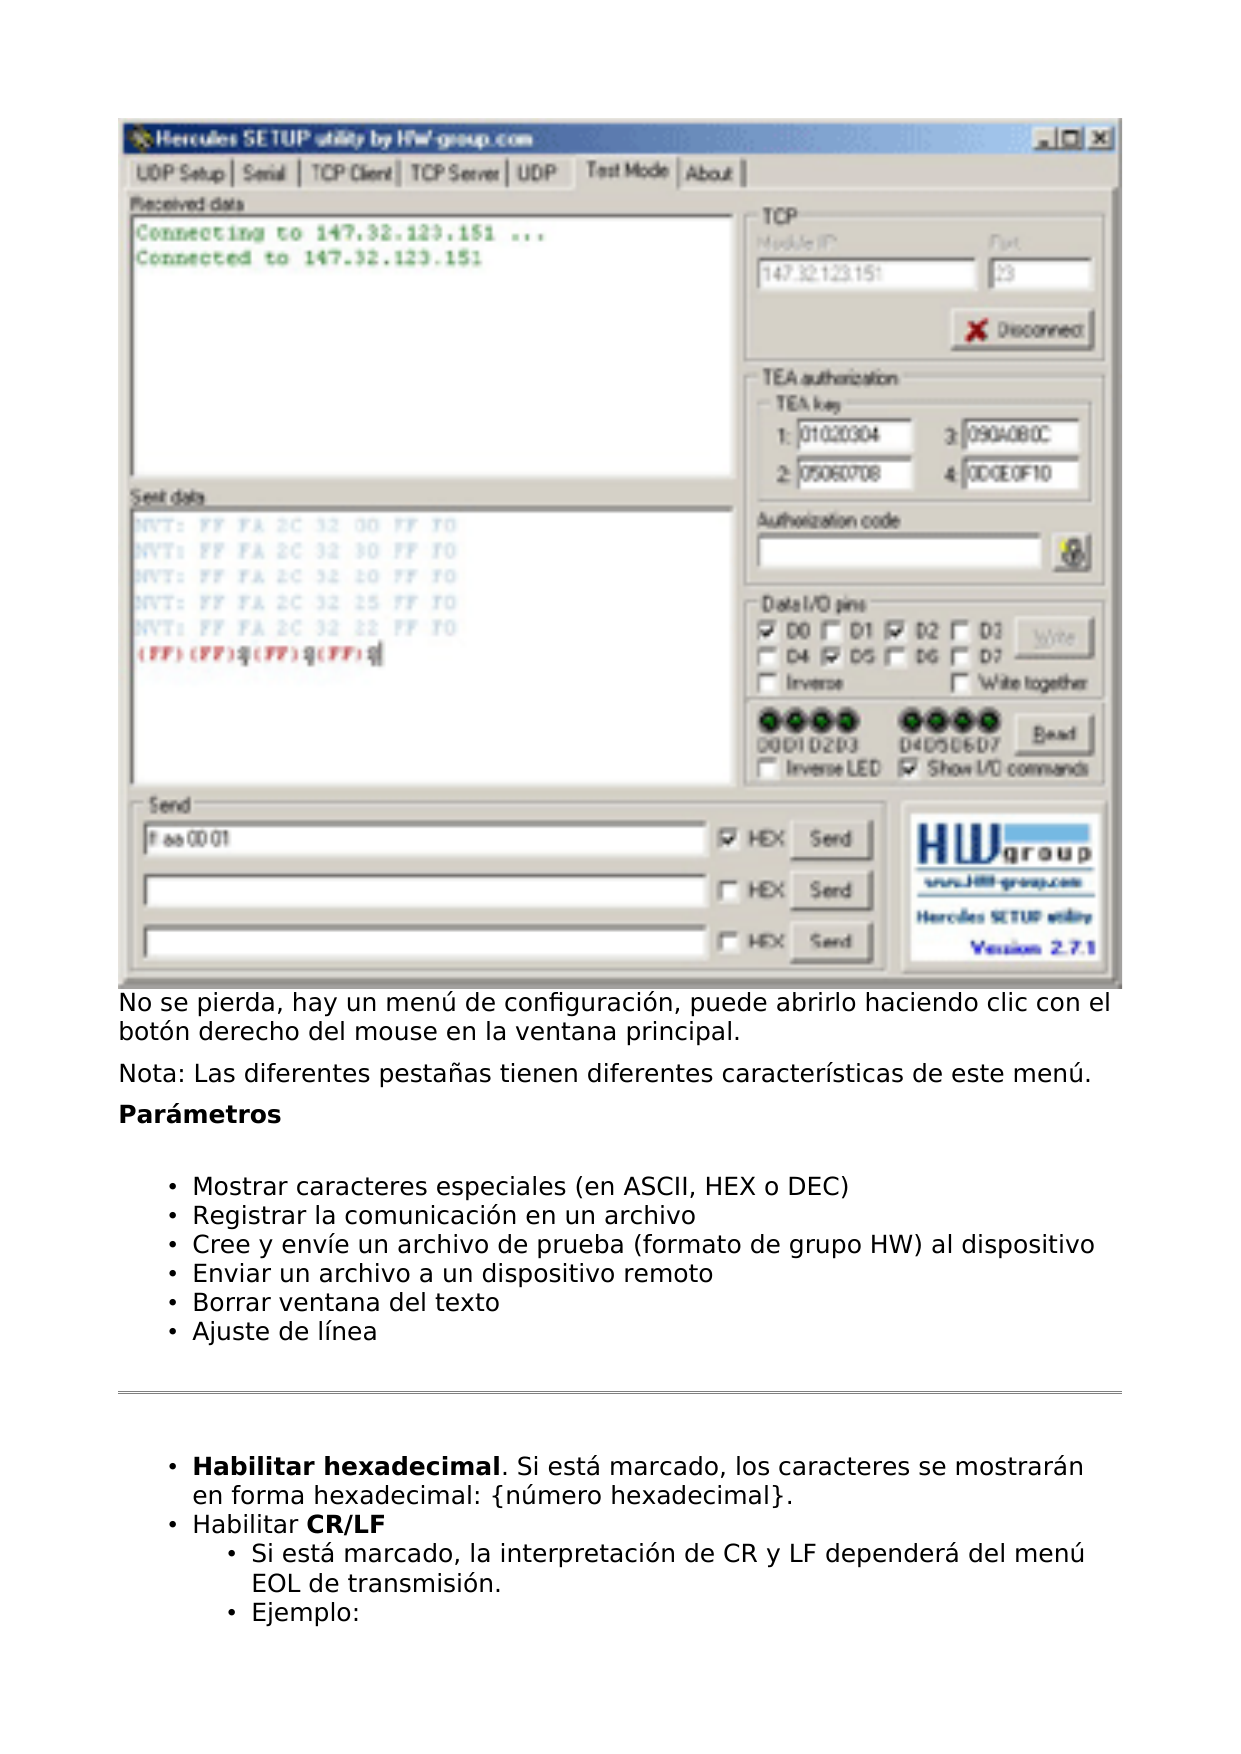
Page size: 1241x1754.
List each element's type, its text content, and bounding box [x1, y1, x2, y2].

list Habilitar hexadecimal. Si está marcado, los caracteres se mostrarán en forma hexadecimal: {número hexadecimal}. [177, 1452, 1122, 1510]
list Registrar la comunicación en un archivo [177, 1201, 1122, 1230]
list Mostrar caracteres especiales (en ASCII, HEX o DEC) [177, 1172, 1122, 1201]
list Ajuste de línea [177, 1318, 1122, 1347]
list Borrar ventana del texto [177, 1288, 1122, 1318]
list Ejemplo: [236, 1598, 1122, 1627]
text Nota: Las diferentes pestañas tienen diferentes características de este menú. [118, 1059, 1122, 1088]
list Cree y envíe un archivo de prueba (formato de grupo HW) al dispositivo [177, 1230, 1122, 1259]
list Enviar un archivo a un dispositivo remoto [177, 1259, 1122, 1288]
text No se pierda, hay un menú de configuración, puede abrirlo haciendo clic con el botón derecho del mouse en la ventana principal. [118, 989, 1122, 1046]
list Habilitar CR/LF [177, 1510, 1122, 1539]
list Si está marcado, la interpretación de CR y LF dependerá del menú EOL de transmisión. [236, 1539, 1122, 1598]
text Parámetros [118, 1101, 1122, 1130]
picture [118, 118, 1123, 989]
